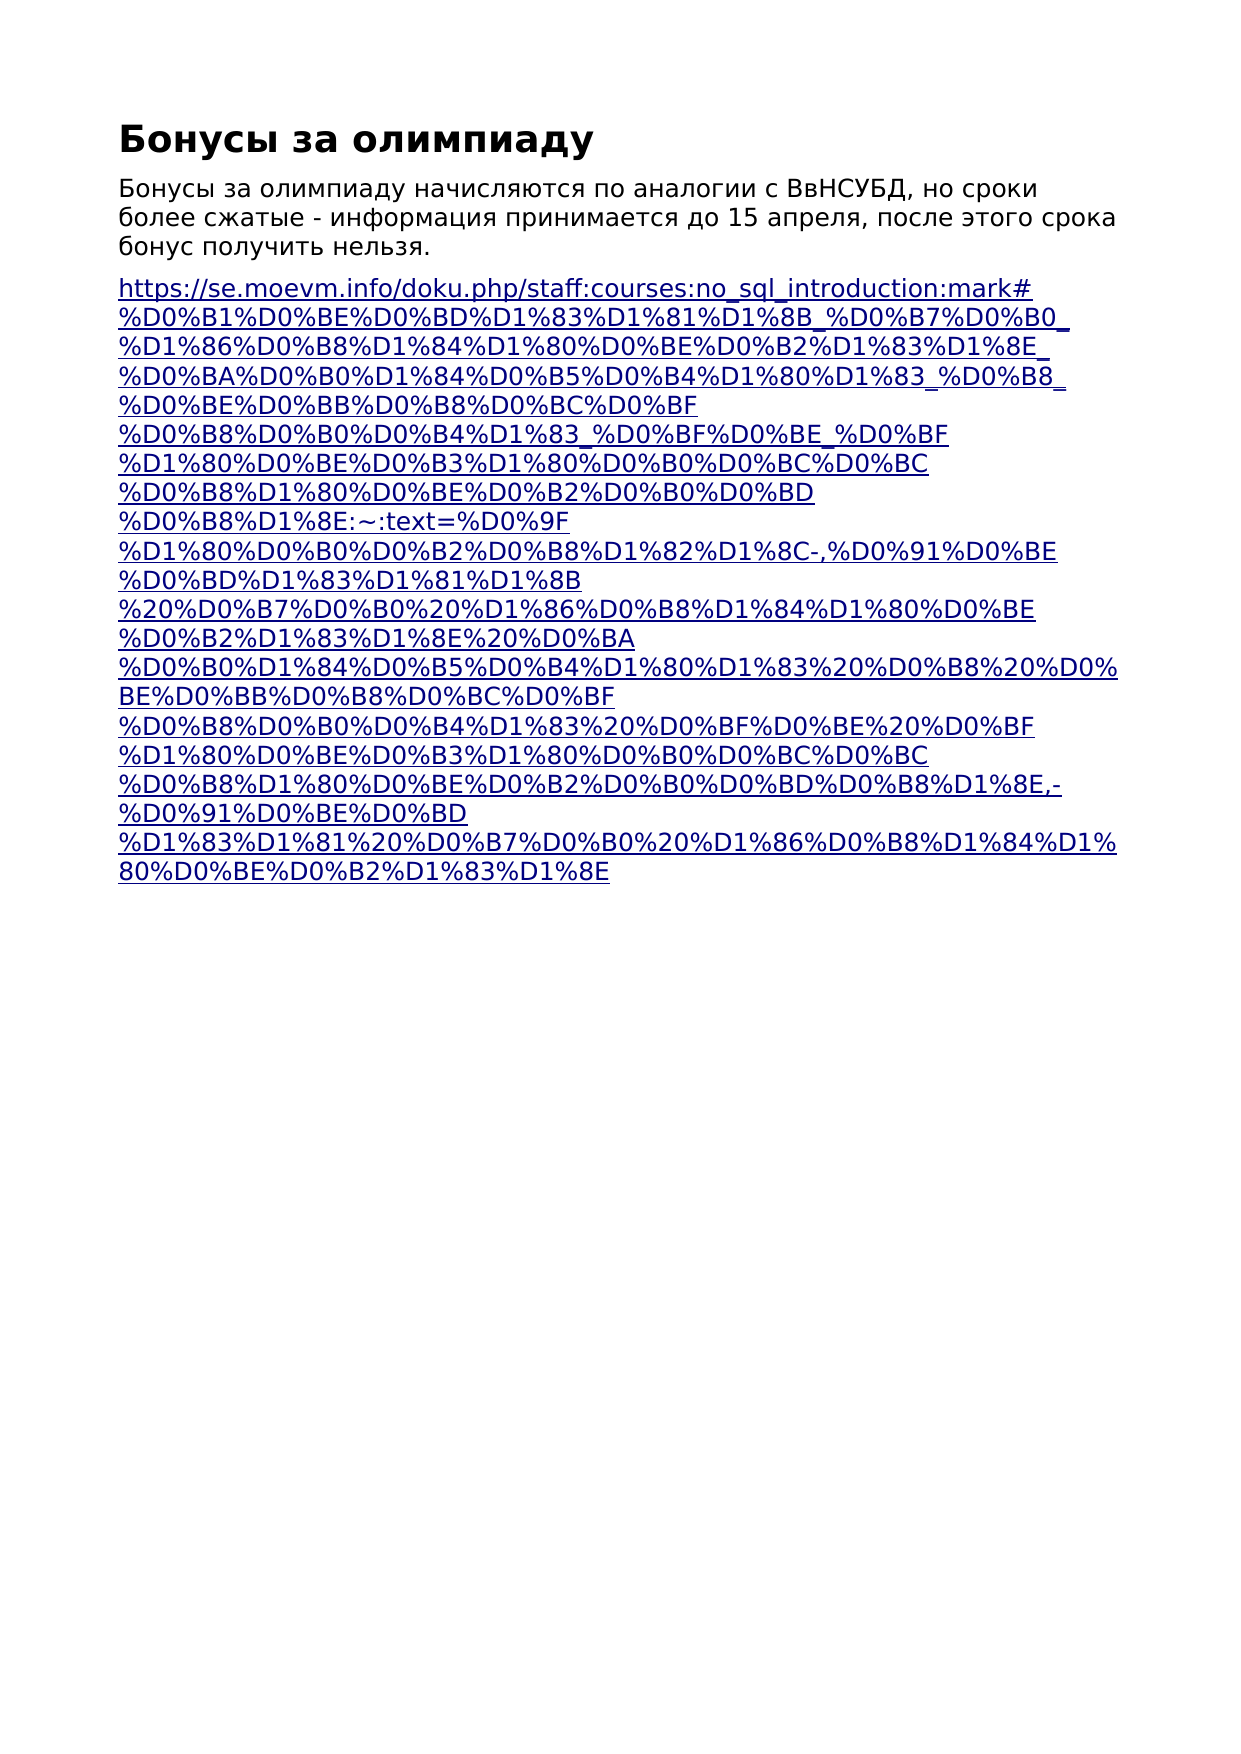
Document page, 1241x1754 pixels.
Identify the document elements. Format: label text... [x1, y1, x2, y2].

text https://se.moevm.info/doku.php/staff:courses:no_sql_introduction:mark#%D0%B1%D0%BE%D0%BD%D1%83%D1%81%D1%8B_%D0%B7%D0%B0_%D1%86%D0%B8%D1%84%D1%80%D0%BE%D0%B2%D1%83%D1%8E_%D0%BA%D0%B0%D1%84%D0%B5%D0%B4%D1%80%D1%83_%D0%B8_%D0%BE%D0%BB%D0%B8%D0%BC%D0%BF%D0%B8%D0%B0%D0%B4%D1%83_%D0%BF%D0%BE_%D0%BF%D1%80%D0%BE%D0%B3%D1%80%D0%B0%D0%BC%D0%BC%D0%B8%D1%80%D0%BE%D0%B2%D0%B0%D0%BD%D0%B8%D1%8E:~:text=%D0%9F%D1%80%D0%B0%D0%B2%D0%B8%D1%82%D1%8C-,%D0%91%D0%BE%D0%BD%D1%83%D1%81%D1%8B%20%D0%B7%D0%B0%20%D1%86%D0%B8%D1%84%D1%80%D0%BE%D0%B2%D1%83%D1%8E%20%D0%BA%D0%B0%D1%84%D0%B5%D0%B4%D1%80%D1%83%20%D0%B8%20%D0%BE%D0%BB%D0%B8%D0%BC%D0%BF%D0%B8%D0%B0%D0%B4%D1%83%20%D0%BF%D0%BE%20%D0%BF%D1%80%D0%BE%D0%B3%D1%80%D0%B0%D0%BC%D0%BC%D0%B8%D1%80%D0%BE%D0%B2%D0%B0%D0%BD%D0%B8%D1%8E,-%D0%91%D0%BE%D0%BD%D1%83%D1%81%20%D0%B7%D0%B0%20%D1%86%D0%B8%D1%84%D1%80%D0%BE%D0%B2%D1%83%D1%8E [118, 274, 1122, 887]
subtitle Бонусы за олимпиаду [118, 118, 1122, 162]
text Бонусы за олимпиаду начисляются по аналогии с ВвНСУБД, но сроки более сжатые - информация принимается до 15 апреля, после этого срока бонус получить нельзя. [118, 174, 1122, 262]
